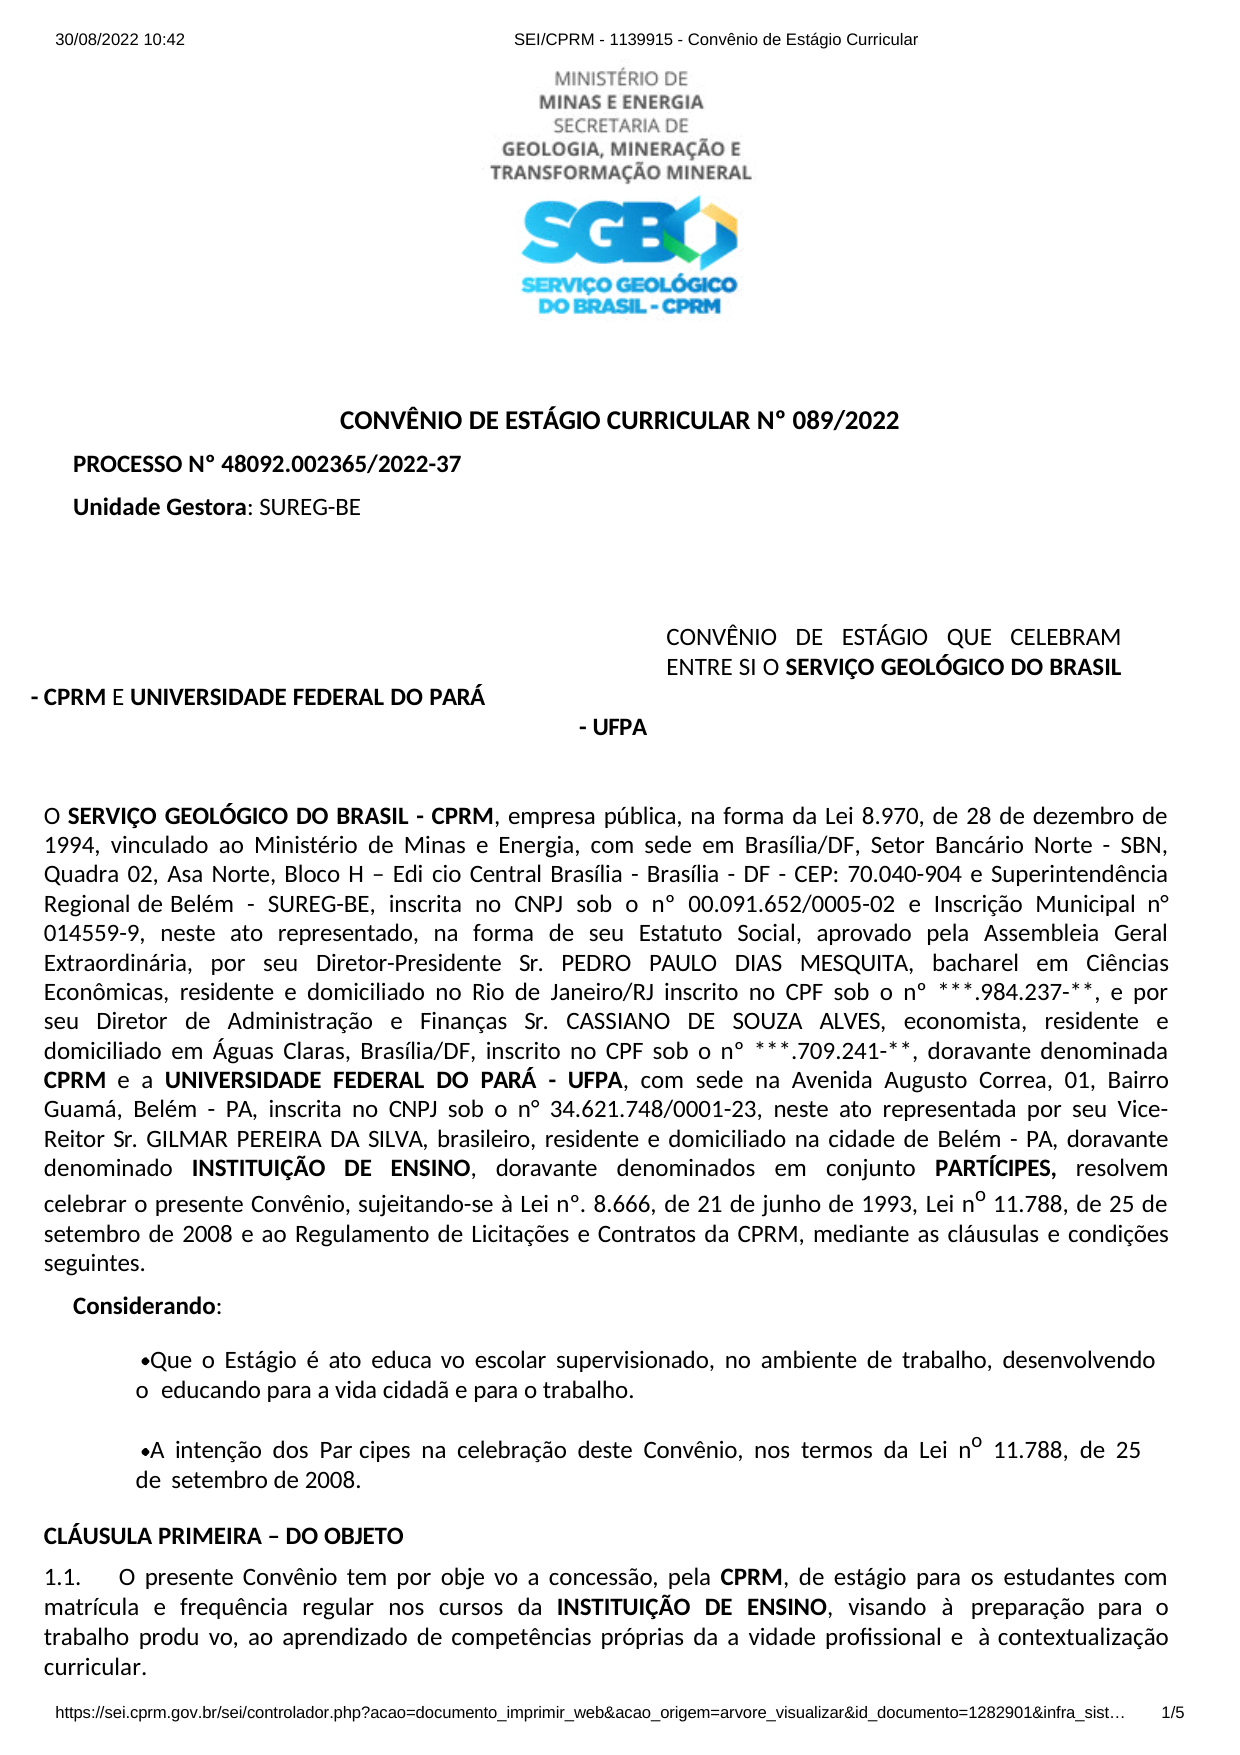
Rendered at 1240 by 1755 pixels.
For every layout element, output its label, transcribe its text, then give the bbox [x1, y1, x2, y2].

list CLÁUSULA PRIMEIRA – DO OBJETO [0, 1520, 1196, 1550]
subtitle Considerando: [73, 1290, 1196, 1320]
text Unidade Gestora: SUREG-BE [73, 491, 1196, 521]
text Que o Estágio é ato educa vo escolar supervisionado, no ambiente de trabalho, desenvolvendo o educando para a vida cidadã e para o trabalho. [135, 1344, 1166, 1404]
text CONVÊNIO DE ESTÁGIO CURRICULAR Nº 089/2022 [340, 403, 1196, 436]
list CPRM E UNIVERSIDADE FEDERAL DO PARÁ [31, 682, 1196, 712]
list O presente Convênio tem por obje vo a concessão, pela CPRM, de estágio para os estudantes com matrícula e frequência regular nos cursos da INSTITUIÇÃO DE ENSINO, visando à preparação para o trabalho produ vo, ao aprendizado de competências próprias da a vidade proﬁssional e à contextualização curricular. [44, 1562, 1169, 1681]
text O SERVIÇO GEOLÓGICO DO BRASIL - CPRM, empresa pública, na forma da Lei 8.970, de 28 de dezembro de 1994, vinculado ao Ministério de Minas e Energia, com sede em Brasília/DF, Setor Bancário Norte - SBN, Quadra 02, Asa Norte, Bloco H – Edi cio Central Brasília - Brasília - DF - CEP: 70.040-904 e Superintendência Regional de Belém - SUREG-BE, inscrita no CNPJ sob o nº 00.091.652/0005-02 e Inscrição Municipal n° 014559-9, neste ato representado, na forma de seu Estatuto Social, aprovado pela Assembleia Geral Extraordinária, por seu Diretor-Presidente Sr. PEDRO PAULO DIAS MESQUITA, bacharel em Ciências Econômicas, residente e domiciliado no Rio de Janeiro/RJ inscrito no CPF sob o nº ***.984.237-**, e por seu Diretor de Administração e Finanças Sr. CASSIANO DE SOUZA ALVES, economista, residente e domiciliado em Águas Claras, Brasília/DF, inscrito no CPF sob o nº ***.709.241-**, doravante denominada CPRM e a UNIVERSIDADE FEDERAL DO PARÁ - UFPA, com sede na Avenida Augusto Correa, 01, Bairro Guamá, Belém - PA, inscrita no CNPJ sob o n° 34.621.748/0001-23, neste ato representada por seu Vice- Reitor Sr. GILMAR PEREIRA DA SILVA, brasileiro, residente e domiciliado na cidade de Belém - PA, doravante denominado INSTITUIÇÃO DE ENSINO, doravante denominados em conjunto PARTÍCIPES, resolvem celebrar o presente Convênio, sujeitando-se à Lei nº. 8.666, de 21 de junho de 1993, Lei no 11.788, de 25 de setembro de 2008 e ao Regulamento de Licitações e Contratos da CPRM, mediante as cláusulas e condições seguintes. [44, 801, 1169, 1278]
text CONVÊNIO DE ESTÁGIO QUE CELEBRAM ENTRE SI O SERVIÇO GEOLÓGICO DO BRASIL [666, 622, 1166, 682]
text A intenção dos Par cipes na celebração deste Convênio, nos termos da Lei no 11.788, de 25 de setembro de 2008. [135, 1435, 1166, 1495]
subtitle PROCESSO Nº 48092.002365/2022-37 [73, 448, 1196, 479]
list UFPA [31, 712, 1196, 742]
